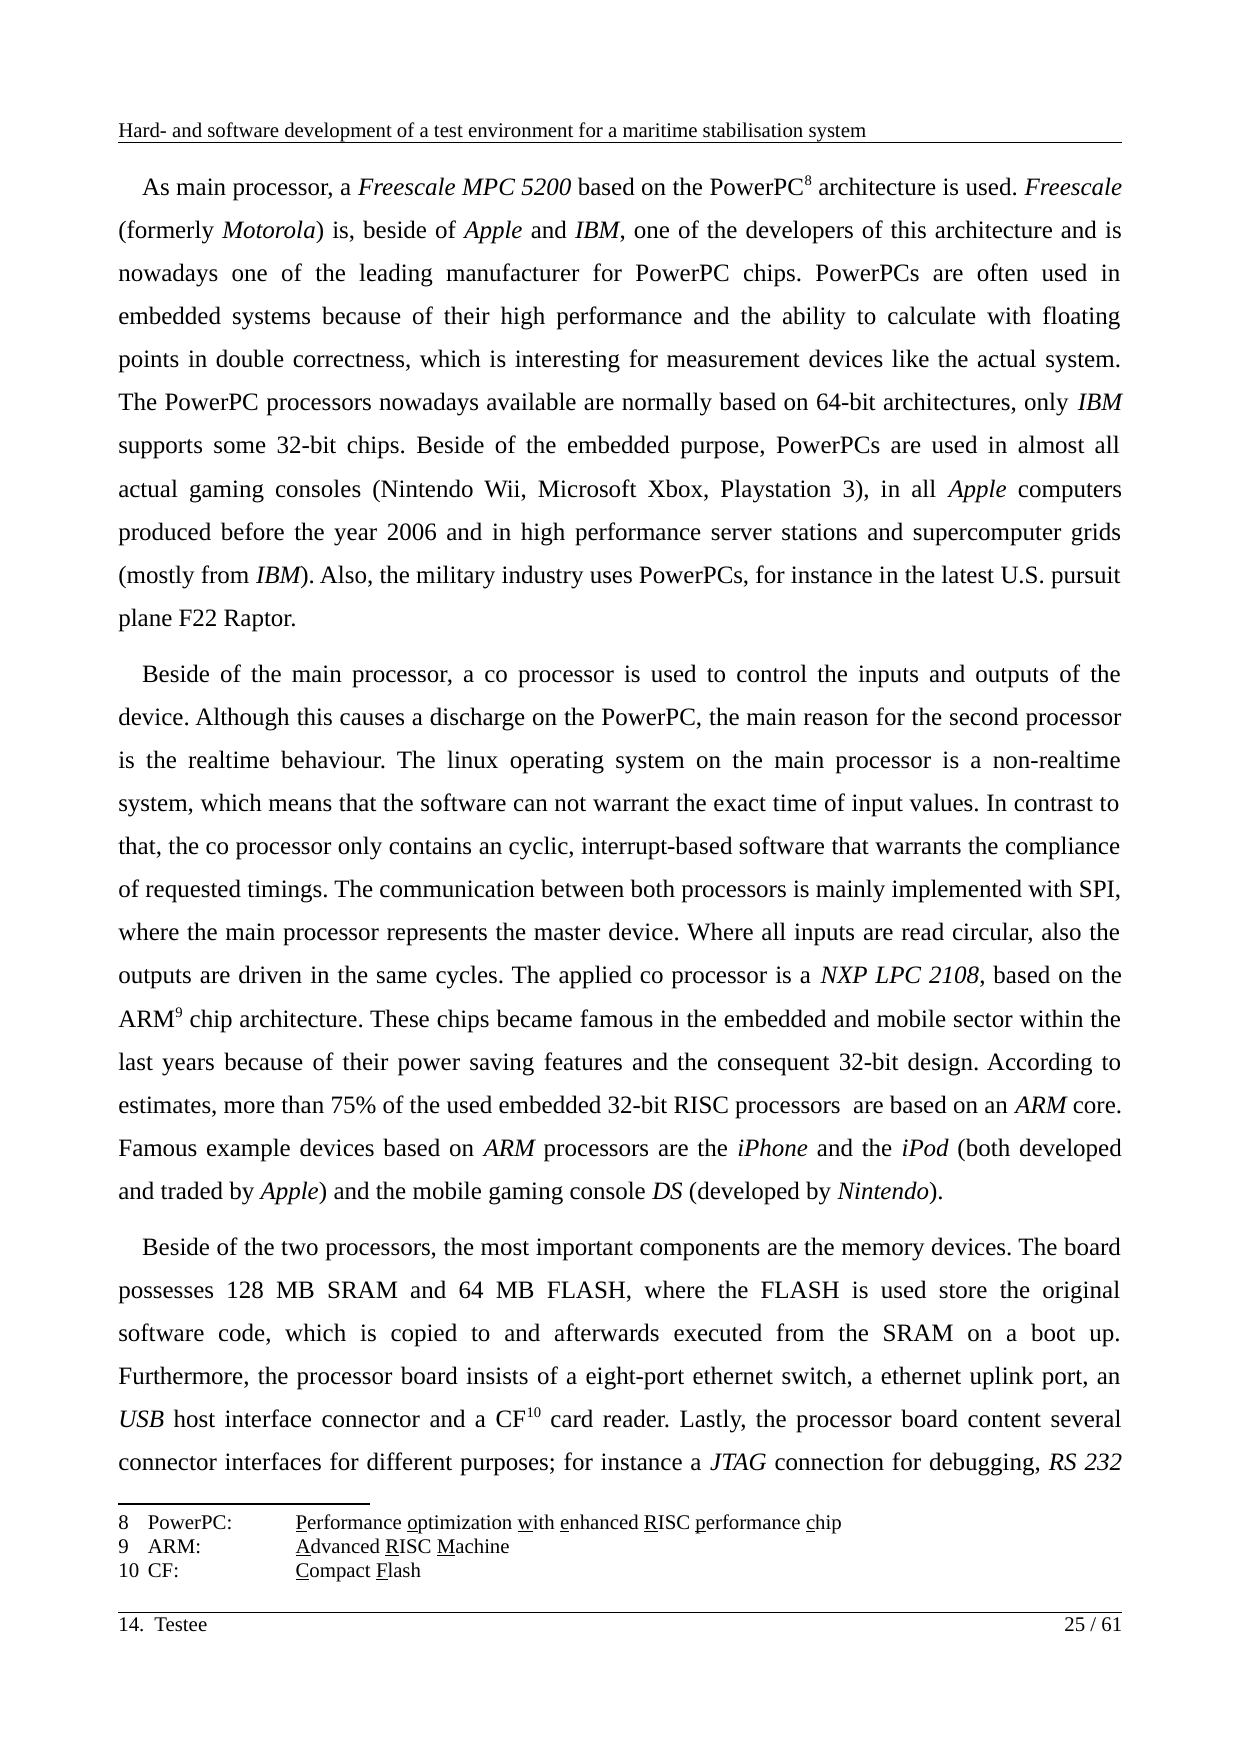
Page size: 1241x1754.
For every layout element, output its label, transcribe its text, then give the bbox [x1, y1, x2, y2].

text ARM: Advanced RISC Machine [118, 1534, 1122, 1558]
text As main processor, a Freescale MPC 5200 based on the PowerPC architecture is used. Freescale (formerly Motorola) is, beside of Apple and IBM, one of the developers of this architecture and is nowadays one of the leading manufacturer for PowerPC chips. PowerPCs are often used in embedded systems because of their high performance and the ability to calculate with floating points in double correctness, which is interesting for measurement devices like the actual system. The PowerPC processors nowadays available are normally based on 64-bit architectures, only IBM supports some 32-bit chips. Beside of the embedded purpose, PowerPCs are used in almost all actual gaming consoles (Nintendo Wii, Microsoft Xbox, Playstation 3), in all Apple computers produced before the year 2006 and in high performance server stations and supercomputer grids (mostly from IBM). Also, the military industry uses PowerPCs, for instance in the latest U.S. pursuit plane F22 Raptor. [118, 172, 1122, 632]
text CF: Compact Flash [118, 1558, 1122, 1582]
text PowerPC: Performance optimization with enhanced RISC performance chip [118, 1510, 1122, 1534]
text Beside of the two processors, the most important components are the memory devices. The board possesses 128 MB SRAM and 64 MB FLASH, where the FLASH is used store the original software code, which is copied to and afterwards executed from the SRAM on a boot up. Furthermore, the processor board insists of a eight-port ethernet switch, a ethernet uplink port, an USB host interface connector and a CF card reader. Lastly, the processor board content several connector interfaces for different purposes; for instance a JTAG connection for debugging, RS 232 [118, 1232, 1122, 1476]
text Beside of the main processor, a co processor is used to control the inputs and outputs of the device. Although this causes a discharge on the PowerPC, the main reason for the second processor is the realtime behaviour. The linux operating system on the main processor is a non-realtime system, which means that the software can not warrant the exact time of input values. In contrast to that, the co processor only contains an cyclic, interrupt-based software that warrants the compliance of requested timings. The communication between both processors is mainly implemented with SPI, where the main processor represents the master device. Where all inputs are read circular, also the outputs are driven in the same cycles. The applied co processor is a NXP LPC 2108, based on the ARM chip architecture. These chips became famous in the embedded and mobile sector within the last years because of their power saving features and the consequent 32-bit design. According to estimates, more than 75% of the used embedded 32-bit RISC processors are based on an ARM core. Famous example devices based on ARM processors are the iPhone and the iPod (both developed and traded by Apple) and the mobile gaming console DS (developed by Nintendo). [118, 659, 1122, 1205]
